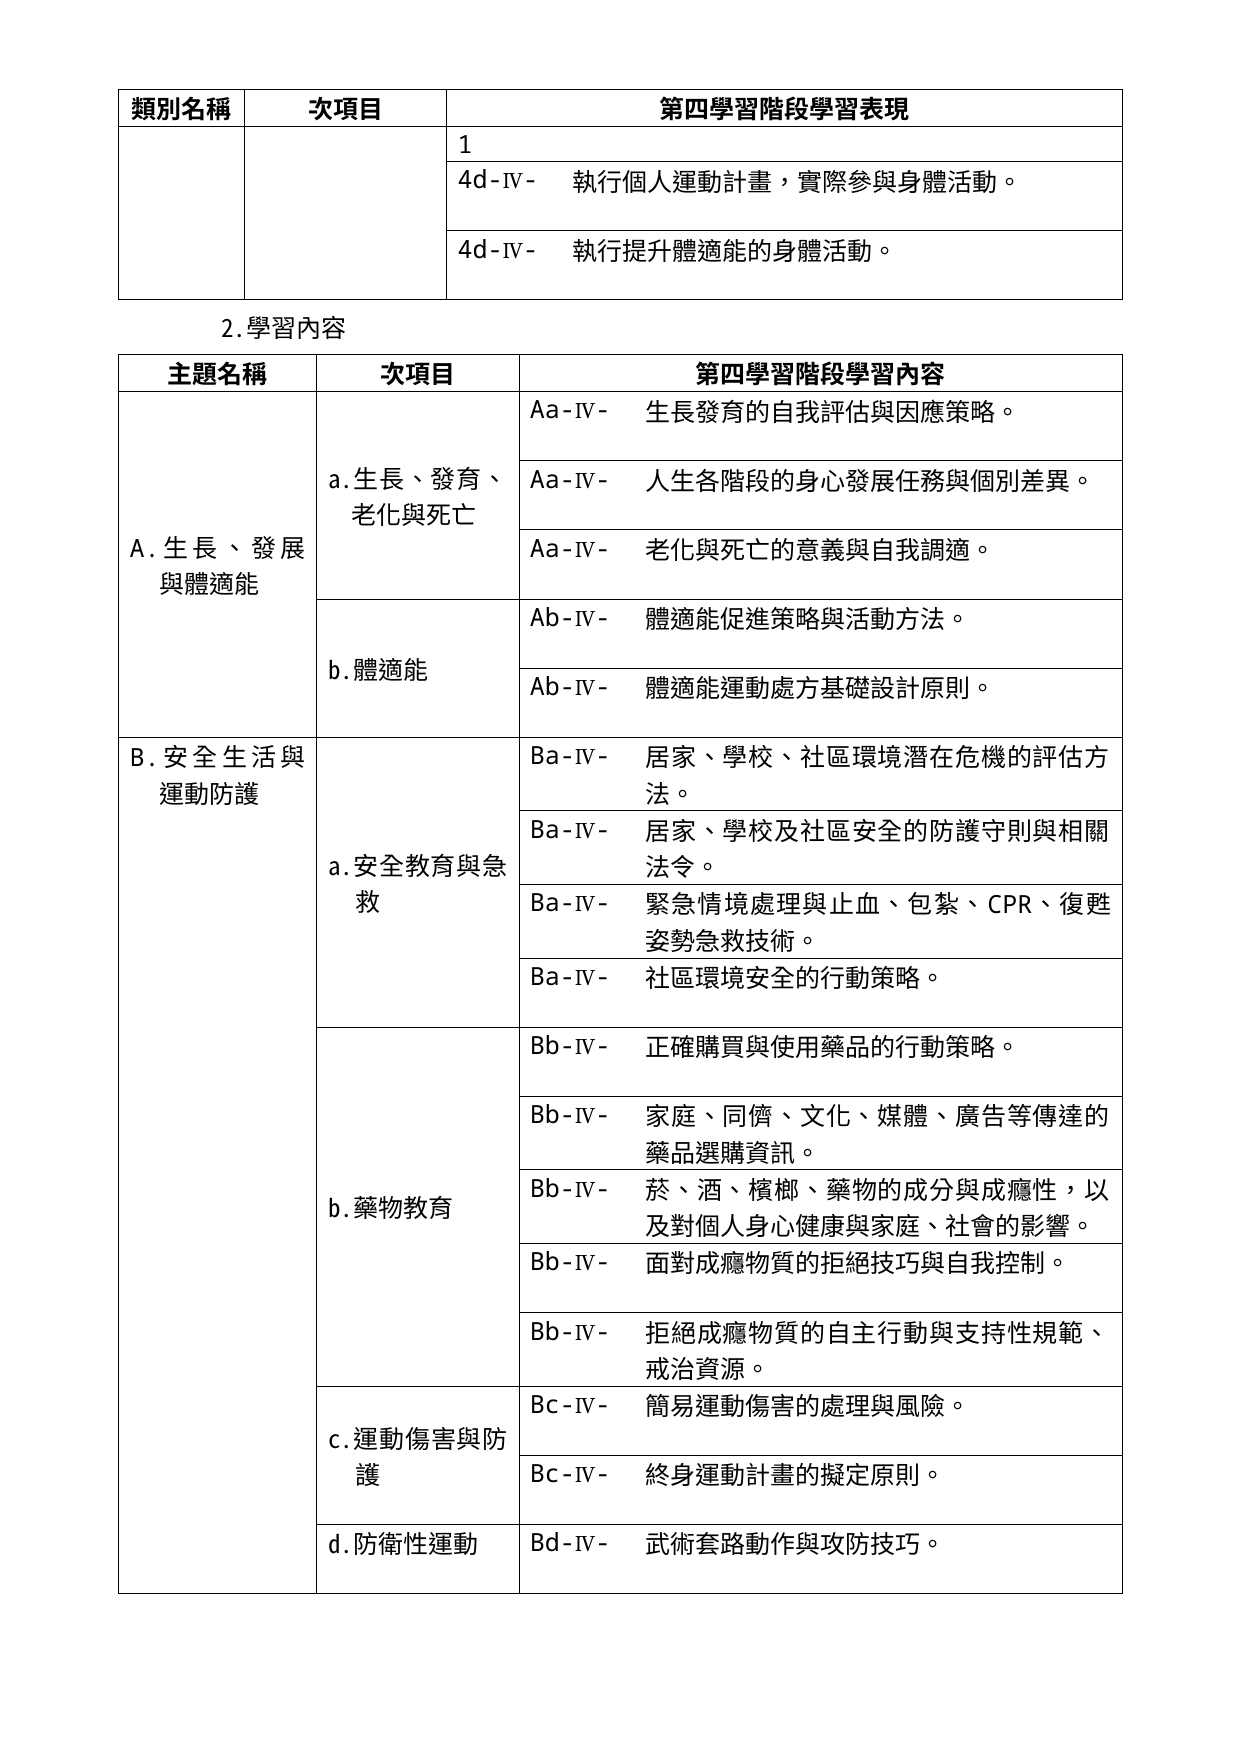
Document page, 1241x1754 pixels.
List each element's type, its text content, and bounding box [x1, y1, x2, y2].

table_cell 體適能運動處方基礎設計原則。 [635, 669, 1122, 737]
table_cell Ba-Ⅳ-4 [520, 959, 635, 1027]
table_header 第四學習階段學習內容 [520, 355, 1122, 391]
table_cell 居家、學校及社區安全的防護守則與相關法令。 [635, 811, 1122, 884]
table_cell [245, 127, 446, 299]
table_header 類別名稱 [119, 90, 244, 126]
table_cell c.運動傷害與防護 [317, 1387, 519, 1524]
table_cell 執行個人運動計畫，實際參與身體活動。 [562, 162, 1122, 230]
table_cell Bc-Ⅳ-1 [520, 1387, 635, 1455]
table_cell 家庭、同儕、文化、媒體、廣告等傳達的藥品選購資訊。 [635, 1097, 1122, 1169]
table_cell b.體適能 [317, 600, 519, 737]
table_cell 4d-Ⅳ-2 [447, 162, 562, 230]
table_cell 面對成癮物質的拒絕技巧與自我控制。 [635, 1244, 1122, 1312]
table_cell 正確購買與使用藥品的行動策略。 [635, 1028, 1122, 1096]
table_header 次項目 [317, 355, 519, 391]
table_cell 社區環境安全的行動策略。 [635, 959, 1122, 1027]
table_cell 拒絕成癮物質的自主行動與支持性規範、戒治資源。 [635, 1313, 1122, 1386]
table_cell Ba-Ⅳ-2 [520, 811, 635, 884]
table_header 次項目 [245, 90, 446, 126]
table_cell Bb-Ⅳ-2 [520, 1097, 635, 1169]
table_cell Bb-Ⅳ-5 [520, 1313, 635, 1386]
table_cell 緊急情境處理與止血、包紮、CPR、復甦姿勢急救技術。 [635, 885, 1122, 957]
table_cell Ab-Ⅳ-1 [520, 600, 635, 668]
table_cell b.藥物教育 [317, 1028, 519, 1386]
table_header 主題名稱 [119, 355, 316, 391]
table_cell Ba-Ⅳ-3 [520, 885, 635, 957]
table_cell 生長發育的自我評估與因應策略。 [635, 392, 1122, 460]
table_cell A.生長、發展與體適能 [119, 392, 316, 737]
table_cell a.生長、發育、老化與死亡 [317, 392, 519, 598]
table_cell 1 [447, 127, 562, 161]
text 2.學習內容 [168, 300, 1122, 346]
table_cell [562, 127, 1122, 161]
table_cell Ab-Ⅳ-2 [520, 669, 635, 737]
table_header 第四學習階段學習表現 [447, 90, 1122, 126]
table_cell 執行提升體適能的身體活動。 [562, 231, 1122, 299]
table_cell Bd-Ⅳ-1 [520, 1525, 635, 1593]
table_cell 人生各階段的身心發展任務與個別差異。 [635, 461, 1122, 529]
table_cell Aa-Ⅳ-1 [520, 392, 635, 460]
table_cell 簡易運動傷害的處理與風險。 [635, 1387, 1122, 1455]
table_cell 居家、學校、社區環境潛在危機的評估方法。 [635, 738, 1122, 810]
table_cell Ba-Ⅳ-1 [520, 738, 635, 810]
table_cell Bb-Ⅳ-3 [520, 1170, 635, 1243]
table_cell Bb-Ⅳ-4 [520, 1244, 635, 1312]
table_cell Aa-Ⅳ-2 [520, 461, 635, 529]
table_cell d.防衛性運動 [317, 1525, 519, 1593]
table_cell 菸、酒、檳榔、藥物的成分與成癮性，以及對個人身心健康與家庭、社會的影響。 [635, 1170, 1122, 1243]
table_cell [119, 127, 244, 299]
table_cell Aa-Ⅳ-3 [520, 530, 635, 598]
table_cell 體適能促進策略與活動方法。 [635, 600, 1122, 668]
table_cell 武術套路動作與攻防技巧。 [635, 1525, 1122, 1593]
table_cell 老化與死亡的意義與自我調適。 [635, 530, 1122, 598]
table_cell B.安全生活與運動防護 [119, 738, 316, 1593]
table_cell Bb-Ⅳ-1 [520, 1028, 635, 1096]
table_cell 終身運動計畫的擬定原則。 [635, 1456, 1122, 1524]
table_cell a.安全教育與急救 [317, 738, 519, 1027]
table_cell Bc-Ⅳ-2 [520, 1456, 635, 1524]
table_cell 4d-Ⅳ-3 [447, 231, 562, 299]
